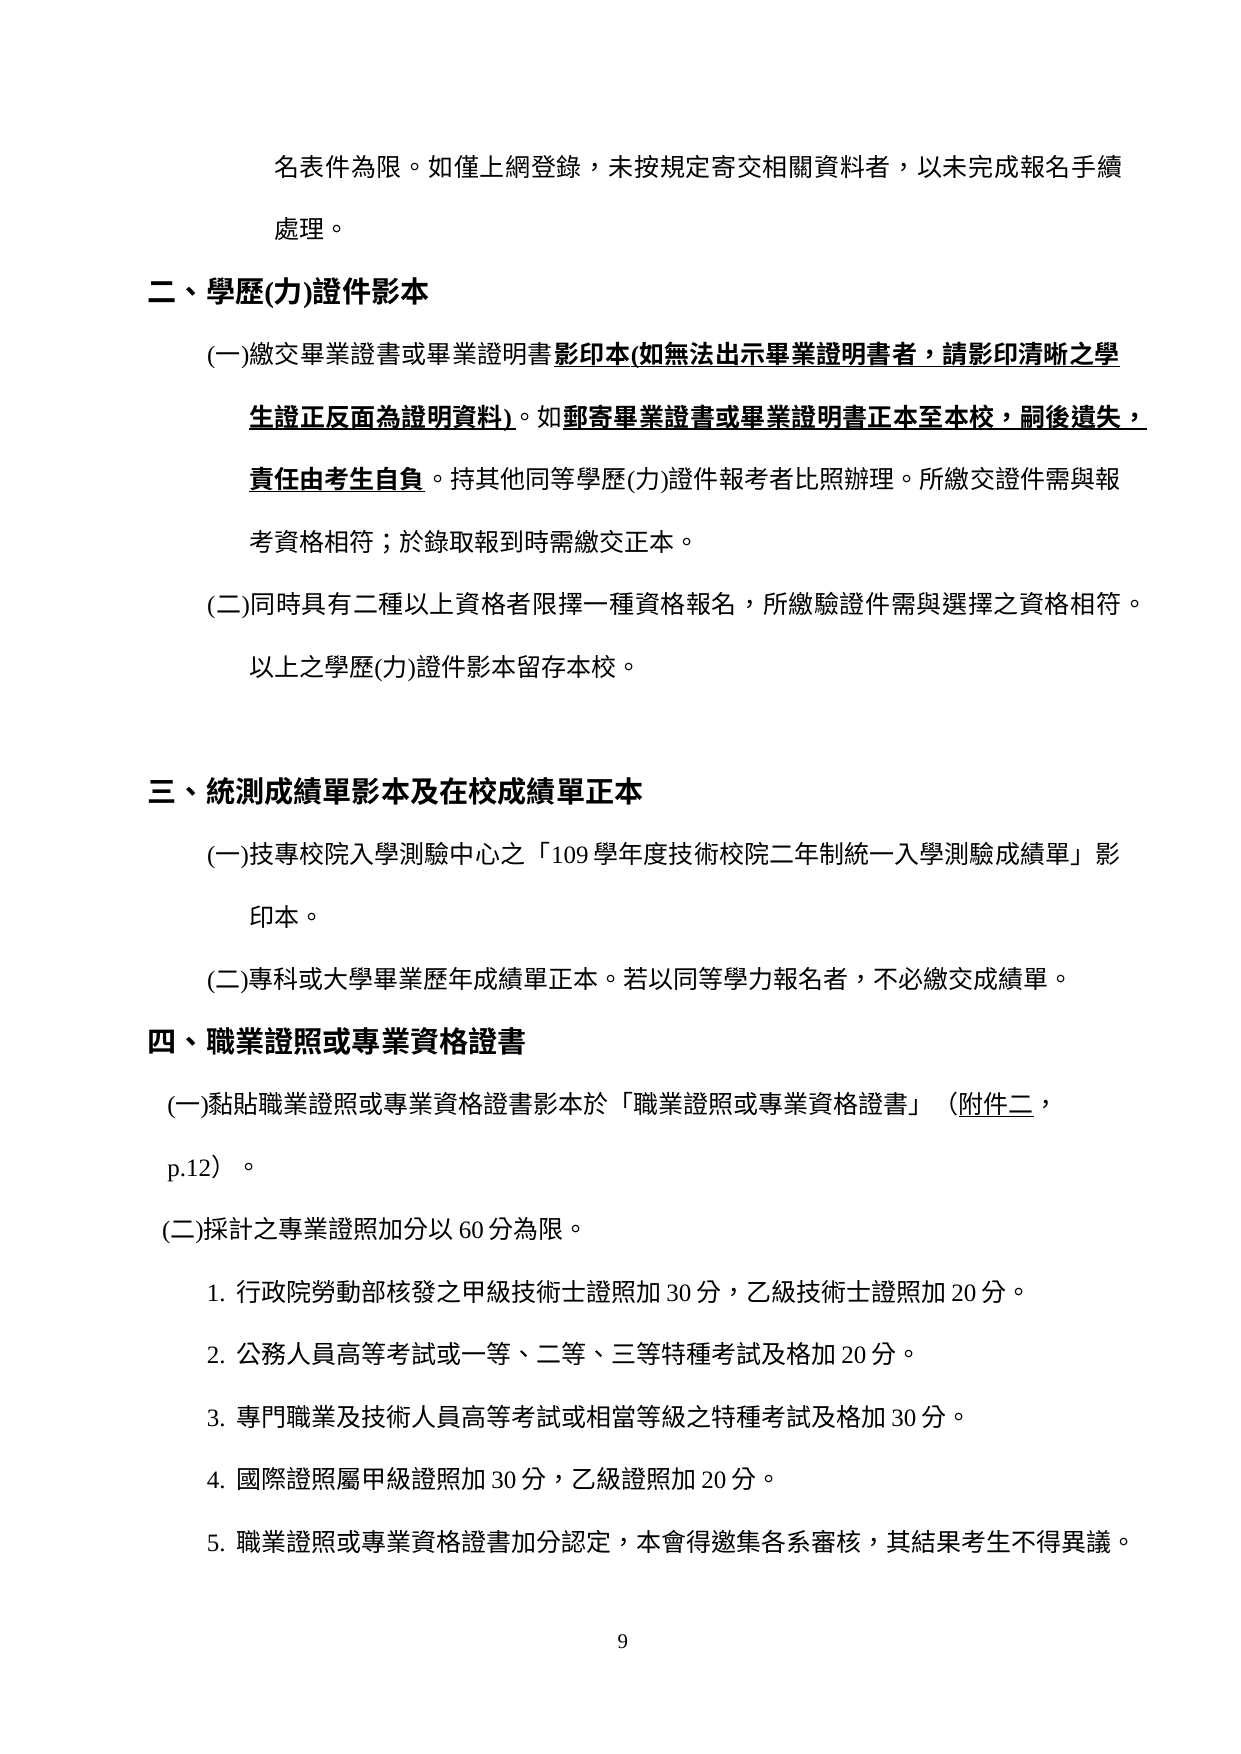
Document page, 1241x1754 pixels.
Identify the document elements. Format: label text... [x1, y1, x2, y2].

text (一)技專校院入學測驗中心之「109學年度技術校院二年制統一入學測驗成績單」影印本。 [207, 811, 1122, 936]
text (一)繳交畢業證書或畢業證明書影印本(如無法出示畢業證明書者，請影印清晰之學生證正反面為證明資料)。如郵寄畢業證書或畢業證明書正本至本校，嗣後遺失，責任由考生自負。持其他同等學歷(力)證件報考者比照辦理。所繳交證件需與報考資格相符；於錄取報到時需繳交正本。 [207, 311, 1122, 561]
text p.12）。 [118, 1123, 1122, 1186]
text 三、統測成績單影本及在校成績單正本 [147, 748, 1122, 811]
text (二)同時具有二種以上資格者限擇一種資格報名，所繳驗證件需與選擇之資格相符。以上之學歷(力)證件影本留存本校。 [207, 561, 1122, 686]
text 四、職業證照或專業資格證書 [147, 998, 1122, 1061]
list 國際證照屬甲級證照加30分，乙級證照加20分。 [182, 1436, 1122, 1498]
text (二)專科或大學畢業歷年成績單正本。若以同等學力報名者，不必繳交成績單。 [207, 936, 1122, 998]
list 行政院勞動部核發之甲級技術士證照加30分，乙級技術士證照加20分。 [182, 1248, 1122, 1311]
list 專門職業及技術人員高等考試或相當等級之特種考試及格加30分。 [182, 1373, 1122, 1436]
text 名表件為限。如僅上網登錄，未按規定寄交相關資料者，以未完成報名手續處理。 [254, 123, 1122, 248]
text (一)黏貼職業證照或專業資格證書影本於「職業證照或專業資格證書」（附件二， [118, 1061, 1122, 1123]
list 公務人員高等考試或一等、二等、三等特種考試及格加20分。 [182, 1311, 1122, 1373]
text 二、學歷(力)證件影本 [147, 248, 1122, 311]
list 職業證照或專業資格證書加分認定，本會得邀集各系審核，其結果考生不得異議。 [182, 1498, 1122, 1561]
text (二)採計之專業證照加分以60分為限。 [118, 1186, 1122, 1248]
